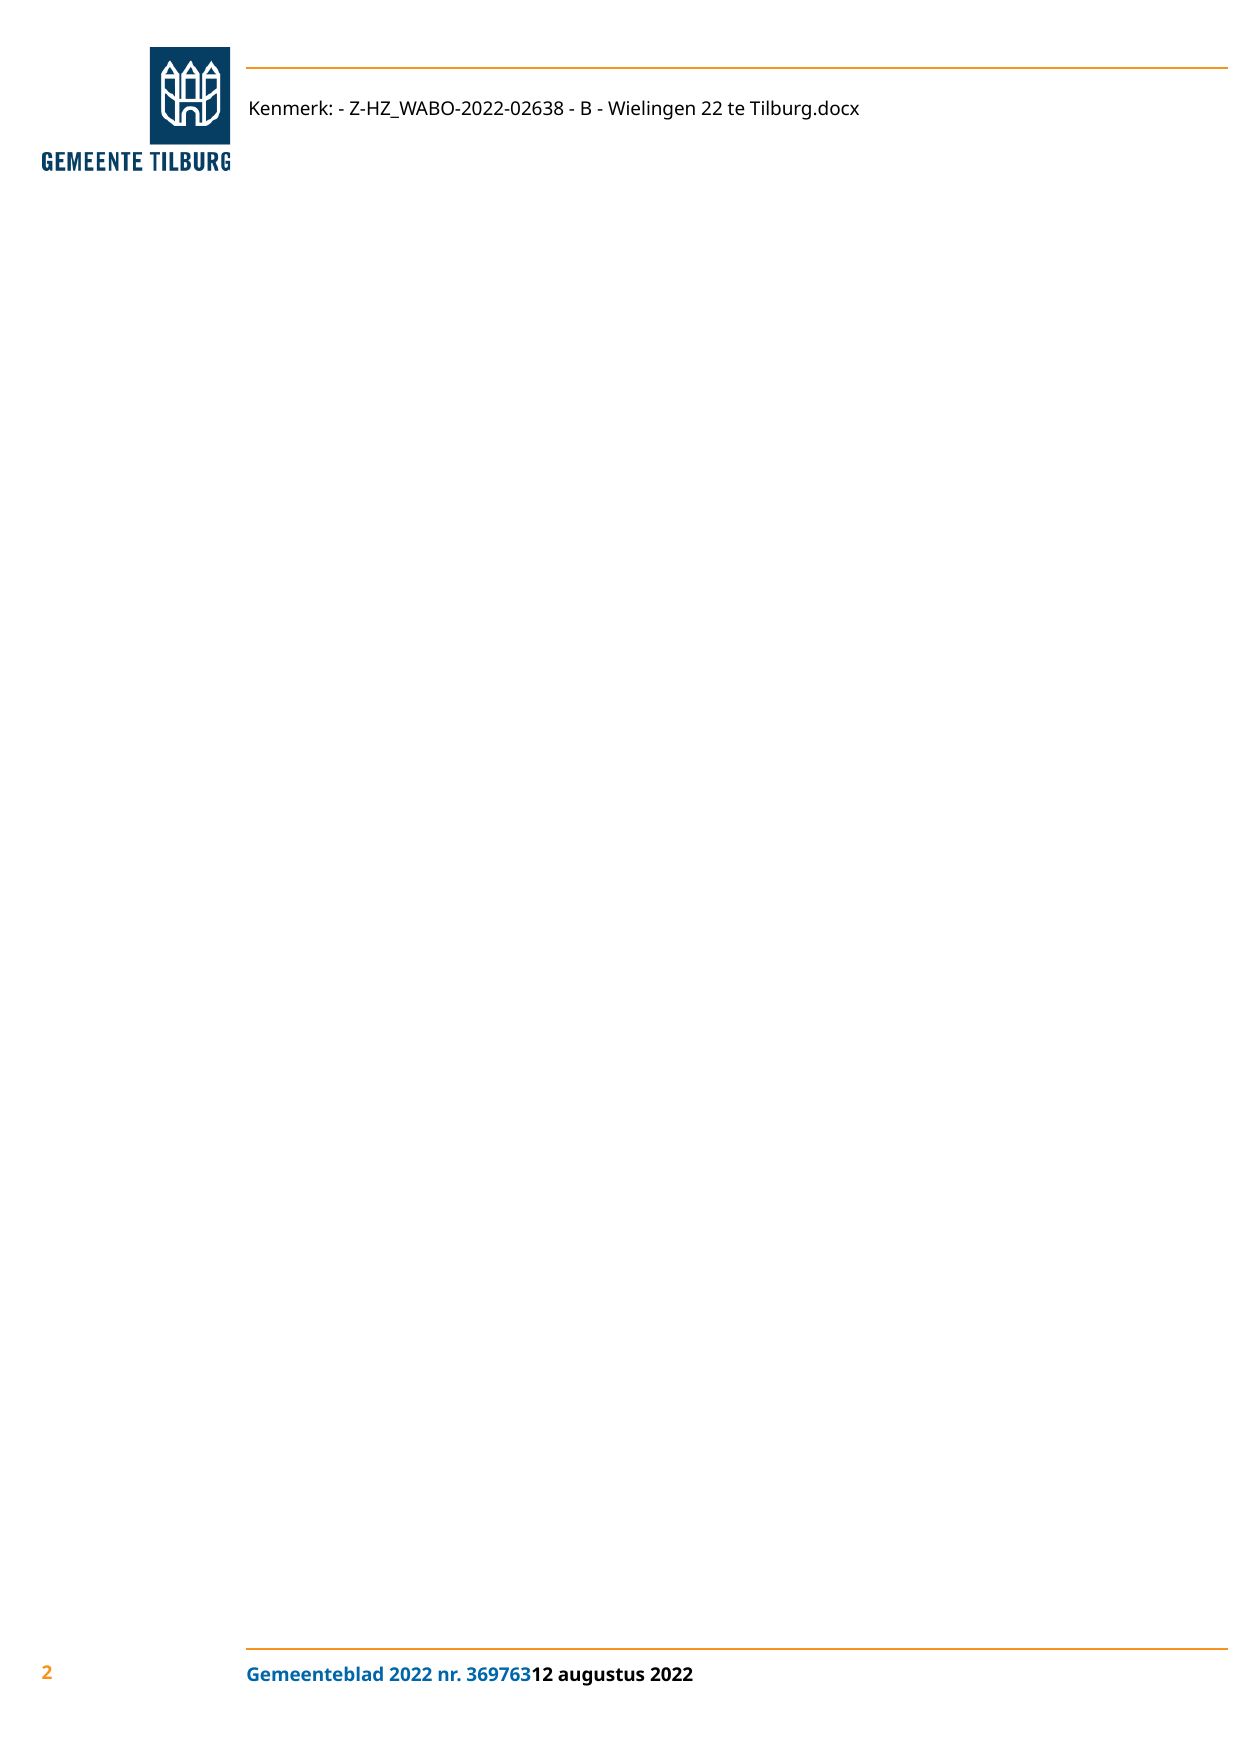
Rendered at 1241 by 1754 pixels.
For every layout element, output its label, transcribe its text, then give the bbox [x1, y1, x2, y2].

picture [41, 47, 231, 172]
text Kenmerk: - Z-HZ_WABO-2022-02638 - B - Wielingen 22 te Tilburg.docx [248, 95, 1152, 121]
